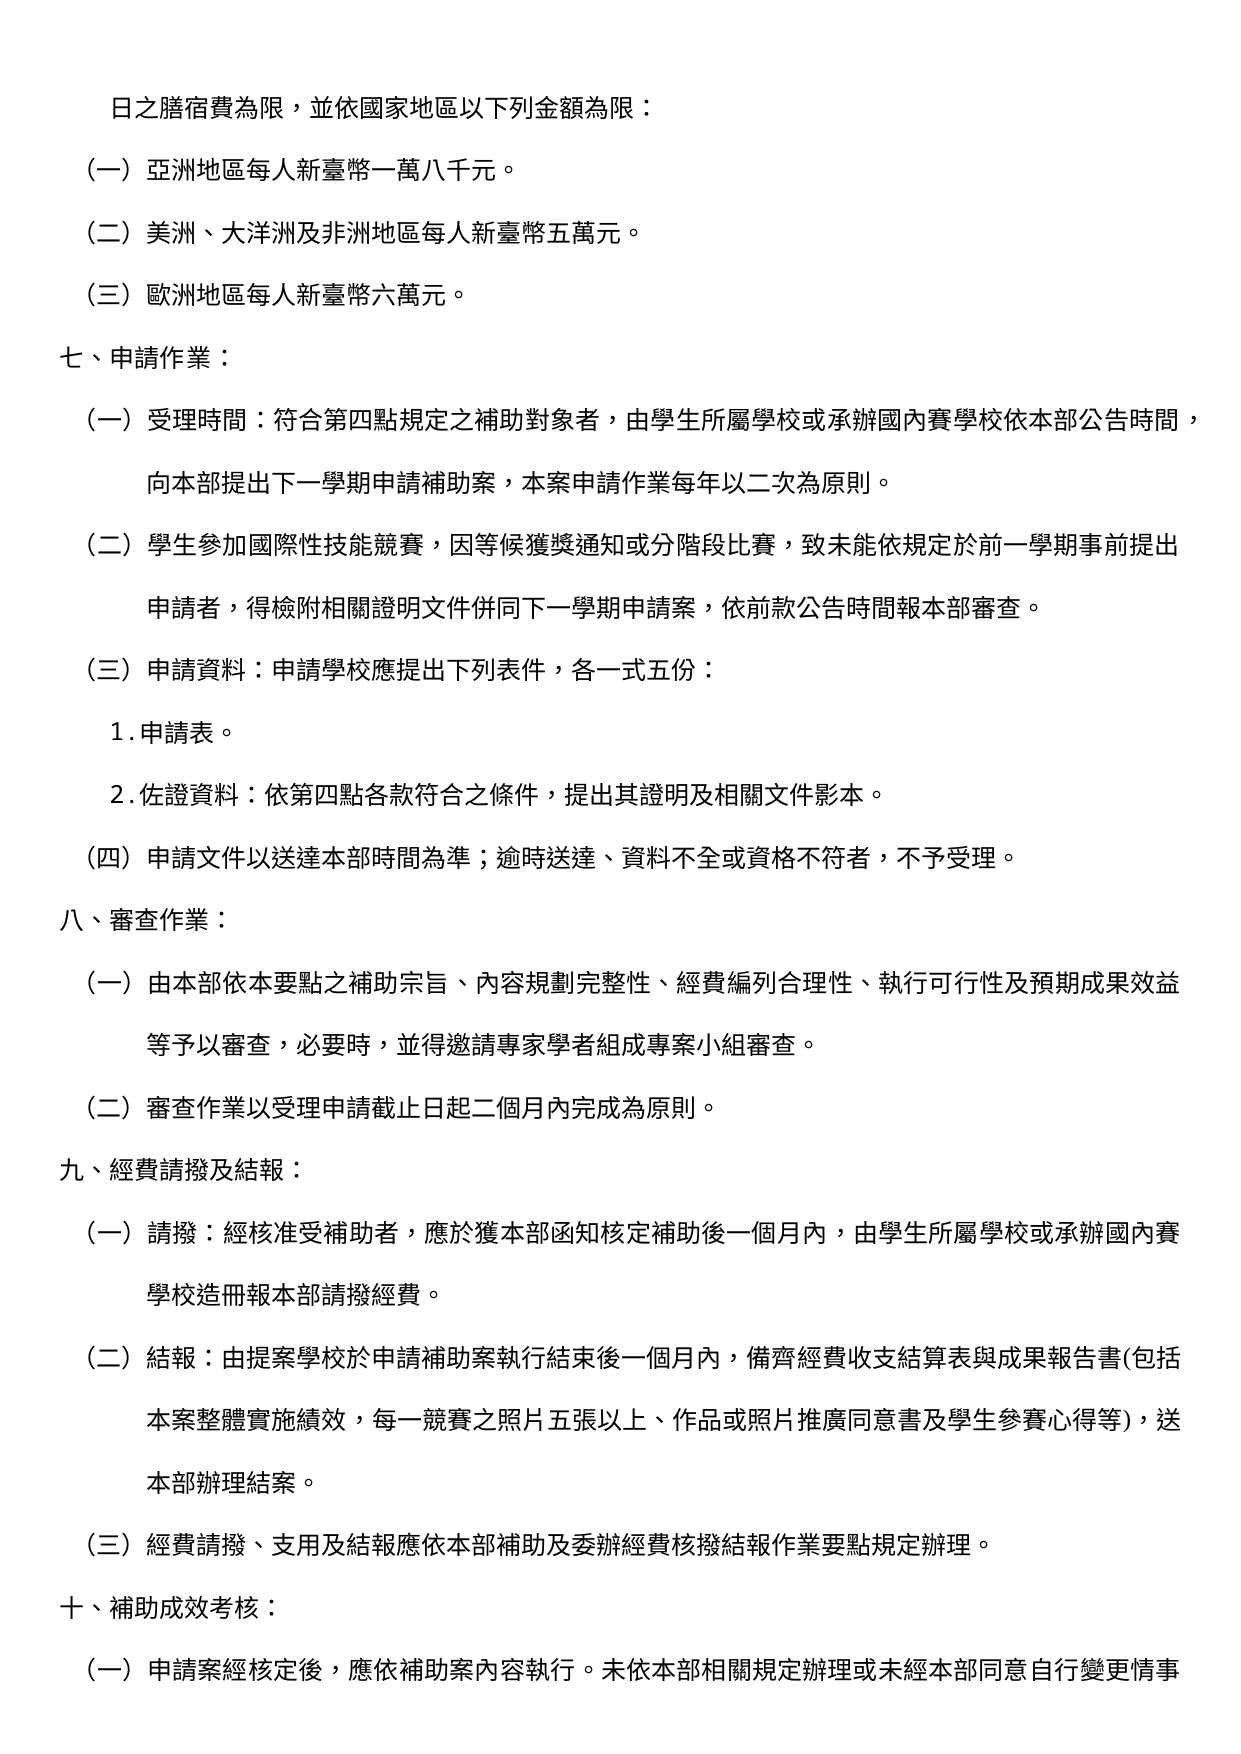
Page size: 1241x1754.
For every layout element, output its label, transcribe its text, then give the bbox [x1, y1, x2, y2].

text （一）請撥：經核准受補助者，應於獲本部函知核定補助後一個月內，由學生所屬學校或承辦國內賽學校造冊報本部請撥經費。 [72, 1189, 1181, 1314]
text 2.佐證資料：依第四點各款符合之條件，提出其證明及相關文件影本。 [97, 752, 1181, 814]
text （二）學生參加國際性技能競賽，因等候獲獎通知或分階段比賽，致未能依規定於前一學期事前提出申請者，得檢附相關證明文件併同下一學期申請案，依前款公告時間報本部審查。 [72, 502, 1181, 627]
text 日之膳宿費為限，並依國家地區以下列金額為限： [59, 64, 1181, 127]
text （一）申請案經核定後，應依補助案內容執行。未依本部相關規定辦理或未經本部同意自行變更情事 [72, 1627, 1181, 1689]
text （三）歐洲地區每人新臺幣六萬元。 [72, 252, 1181, 314]
text （四）申請文件以送達本部時間為準；逾時送達、資料不全或資格不符者，不予受理。 [59, 814, 1181, 877]
text （二）審查作業以受理申請截止日起二個月內完成為原則。 [59, 1064, 1181, 1127]
text （三）經費請撥、支用及結報應依本部補助及委辦經費核撥結報作業要點規定辦理。 [59, 1502, 1181, 1564]
text 九、經費請撥及結報： [59, 1127, 1181, 1189]
text 十、補助成效考核： [59, 1564, 1181, 1627]
text 七、申請作業： [59, 314, 1181, 377]
text 1.申請表。 [59, 689, 1181, 752]
text （一）受理時間：符合第四點規定之補助對象者，由學生所屬學校或承辦國內賽學校依本部公告時間，向本部提出下一學期申請補助案，本案申請作業每年以二次為原則。 [72, 377, 1181, 502]
text （一）由本部依本要點之補助宗旨、內容規劃完整性、經費編列合理性、執行可行性及預期成果效益等予以審查，必要時，並得邀請專家學者組成專案小組審查。 [72, 939, 1181, 1064]
text （二）美洲、大洋洲及非洲地區每人新臺幣五萬元。 [72, 189, 1181, 252]
text （二）結報：由提案學校於申請補助案執行結束後一個月內，備齊經費收支結算表與成果報告書(包括本案整體實施績效，每一競賽之照片五張以上、作品或照片推廣同意書及學生參賽心得等)，送本部辦理結案。 [72, 1314, 1181, 1502]
text （三）申請資料：申請學校應提出下列表件，各一式五份： [72, 627, 1181, 689]
text 八、審查作業： [59, 877, 1181, 939]
text （一）亞洲地區每人新臺幣一萬八千元。 [72, 127, 1181, 189]
